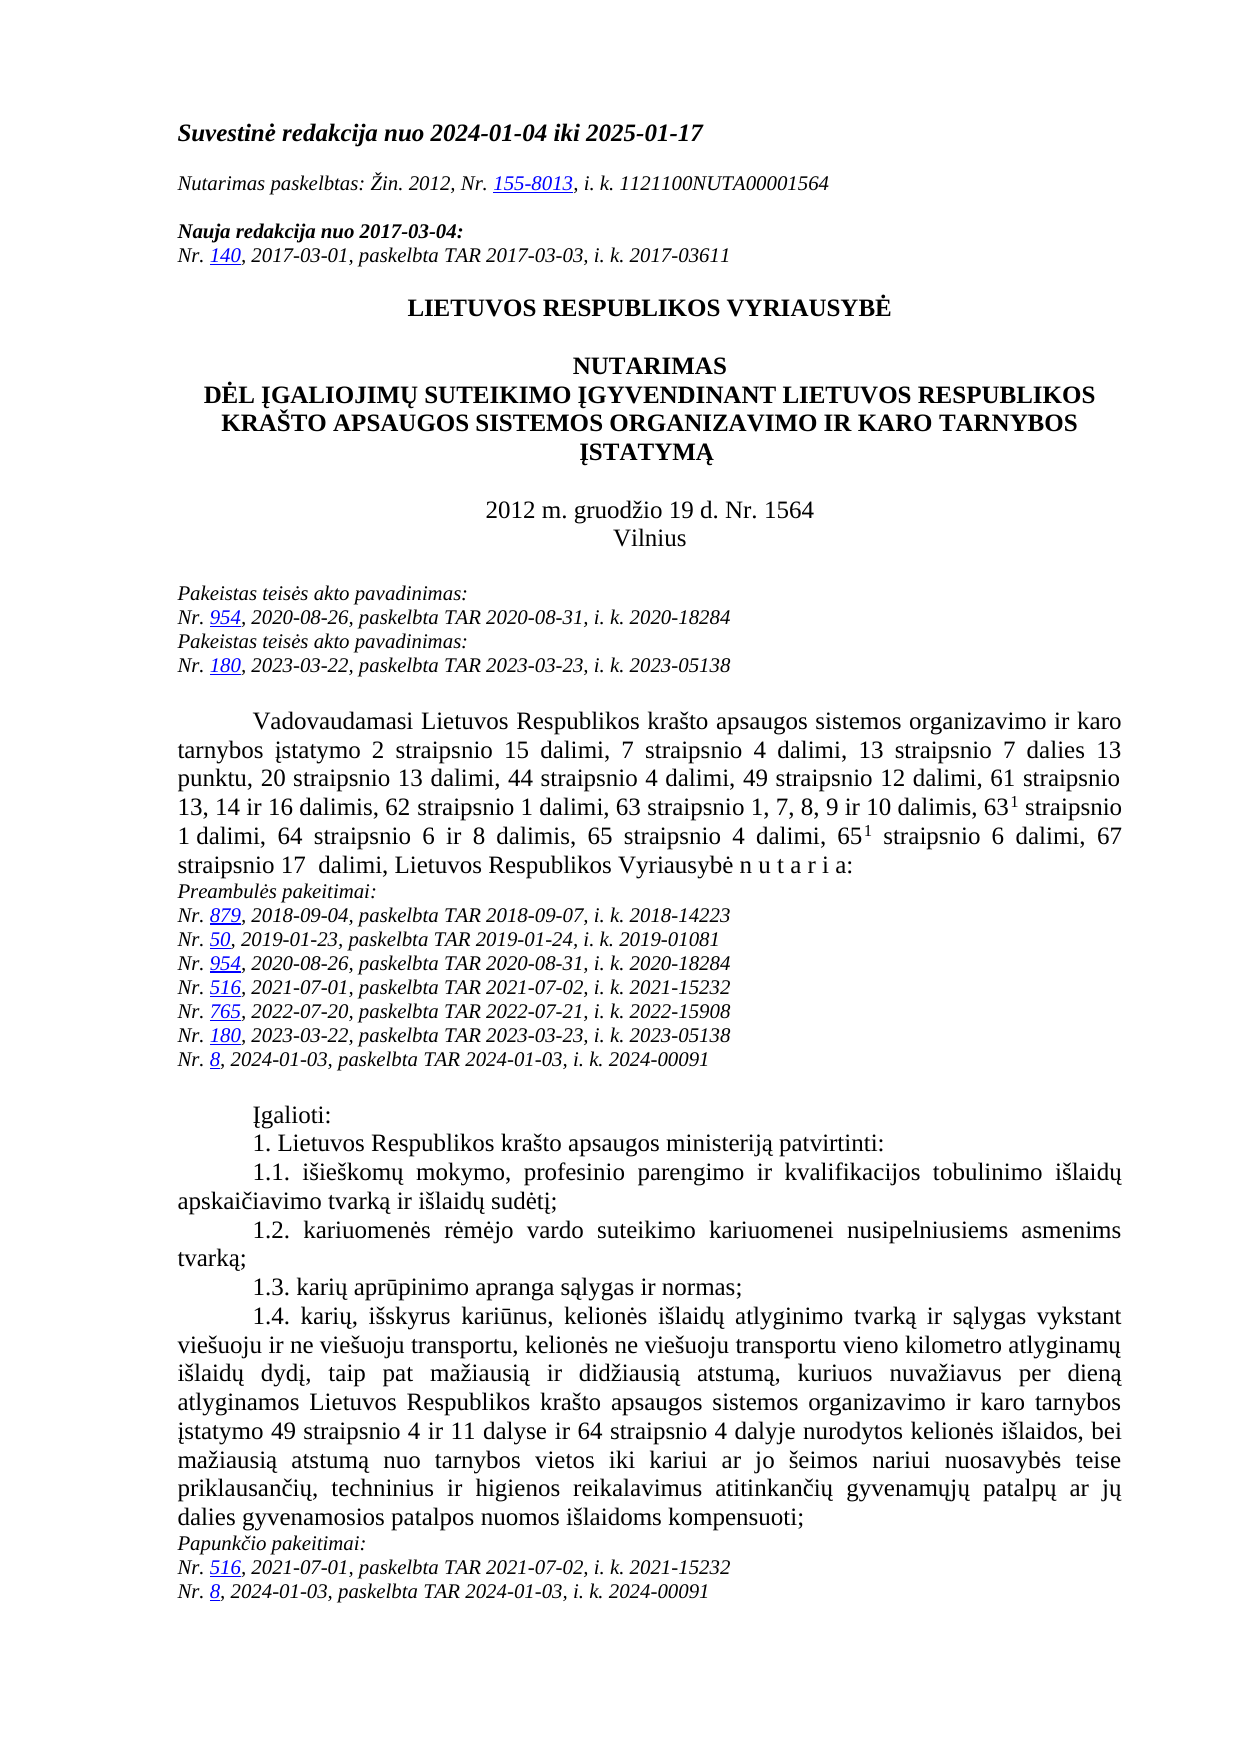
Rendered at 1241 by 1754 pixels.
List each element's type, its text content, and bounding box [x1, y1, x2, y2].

text Nr. 954, 2020-08-26, paskelbta TAR 2020-08-31, i. k. 2020-18284 [177, 951, 1122, 975]
text Nr. 516, 2021-07-01, paskelbta TAR 2021-07-02, i. k. 2021-15232 [177, 1555, 1122, 1579]
text Nutarimas paskelbtas: Žin. 2012, Nr. 155-8013, i. k. 1121100NUTA00001564 [177, 171, 1122, 195]
text 1.2. kariuomenės rėmėjo vardo suteikimo kariuomenei nusipelniusiems asmenims tvarką; [177, 1215, 1122, 1272]
text Įgalioti: [177, 1100, 1122, 1128]
text NUTARIMAS [177, 351, 1122, 380]
text Suvestinė redakcija nuo 2024-01-04 iki 2025-01-17 [177, 118, 1122, 147]
text Nr. 50, 2019-01-23, paskelbta TAR 2019-01-24, i. k. 2019-01081 [177, 927, 1122, 951]
text Nr. 765, 2022-07-20, paskelbta TAR 2022-07-21, i. k. 2022-15908 [177, 999, 1122, 1023]
text 1.1. išieškomų mokymo, profesinio parengimo ir kvalifikacijos tobulinimo išlaidų apskaičiavimo tvarką ir išlaidų sudėtį; [177, 1157, 1122, 1215]
text Papunkčio pakeitimai: [177, 1531, 1122, 1555]
text Nr. 516, 2021-07-01, paskelbta TAR 2021-07-02, i. k. 2021-15232 [177, 975, 1122, 999]
text 1.3. karių aprūpinimo apranga sąlygas ir normas; [177, 1272, 1122, 1301]
text Preambulės pakeitimai: [177, 878, 1122, 903]
text Nr. 180, 2023-03-22, paskelbta TAR 2023-03-23, i. k. 2023-05138 [177, 653, 1122, 677]
text 1. Lietuvos Respublikos krašto apsaugos ministeriją patvirtinti: [177, 1128, 1122, 1157]
text Nr. 879, 2018-09-04, paskelbta TAR 2018-09-07, i. k. 2018-14223 [177, 903, 1122, 927]
text Nr. 140, 2017-03-01, paskelbta TAR 2017-03-03, i. k. 2017-03611 [177, 243, 1122, 267]
text DĖL ĮGALIOJIMŲ SUTEIKIMO ĮGYVENDINANT LIETUVOS RESPUBLIKOS KRAŠTO APSAUGOS SISTEMOS ORGANIZAVIMO IR KARO TARNYBOS ĮSTATYMĄ [177, 380, 1122, 466]
text Vilnius [177, 523, 1122, 552]
text 2012 m. gruodžio 19 d. Nr. 1564 [177, 495, 1122, 523]
text Nr. 954, 2020-08-26, paskelbta TAR 2020-08-31, i. k. 2020-18284 [177, 605, 1122, 629]
text Nr. 180, 2023-03-22, paskelbta TAR 2023-03-23, i. k. 2023-05138 [177, 1023, 1122, 1047]
text LIETUVOS RESPUBLIKOS VYRIAUSYBĖ [177, 293, 1122, 322]
text Nauja redakcija nuo 2017-03-04: [177, 219, 1122, 243]
text Pakeistas teisės akto pavadinimas: [177, 629, 1122, 653]
text Vadovaudamasi Lietuvos Respublikos krašto apsaugos sistemos organizavimo ir karo tarnybos įstatymo 2 straipsnio 15 dalimi, 7 straipsnio 4 dalimi, 13 straipsnio 7 dalies 13 punktu, 20 straipsnio 13 dalimi, 44 straipsnio 4 dalimi, 49 straipsnio 12 dalimi, 61 straipsnio 13, 14 ir 16 dalimis, 62 straipsnio 1 dalimi, 63 straipsnio 1, 7, 8, 9 ir 10 dalimis, 631 straipsnio 1 dalimi, 64 straipsnio 6 ir 8 dalimis, 65 straipsnio 4 dalimi, 651 straipsnio 6 dalimi, 67 straipsnio 17 dalimi, Lietuvos Respublikos Vyriausybė n u t a r i a: [177, 706, 1122, 878]
text Pakeistas teisės akto pavadinimas: [177, 581, 1122, 605]
text 1.4. karių, išskyrus kariūnus, kelionės išlaidų atlyginimo tvarką ir sąlygas vykstant viešuoju ir ne viešuoju transportu, kelionės ne viešuoju transportu vieno kilometro atlyginamų išlaidų dydį, taip pat mažiausią ir didžiausią atstumą, kuriuos nuvažiavus per dieną atlyginamos Lietuvos Respublikos krašto apsaugos sistemos organizavimo ir karo tarnybos įstatymo 49 straipsnio 4 ir 11 dalyse ir 64 straipsnio 4 dalyje nurodytos kelionės išlaidos, bei mažiausią atstumą nuo tarnybos vietos iki kariui ar jo šeimos nariui nuosavybės teise priklausančių, techninius ir higienos reikalavimus atitinkančių gyvenamųjų patalpų ar jų dalies gyvenamosios patalpos nuomos išlaidoms kompensuoti; [177, 1301, 1122, 1531]
text Nr. 8, 2024-01-03, paskelbta TAR 2024-01-03, i. k. 2024-00091 [177, 1047, 1122, 1071]
text Nr. 8, 2024-01-03, paskelbta TAR 2024-01-03, i. k. 2024-00091 [177, 1579, 1122, 1603]
